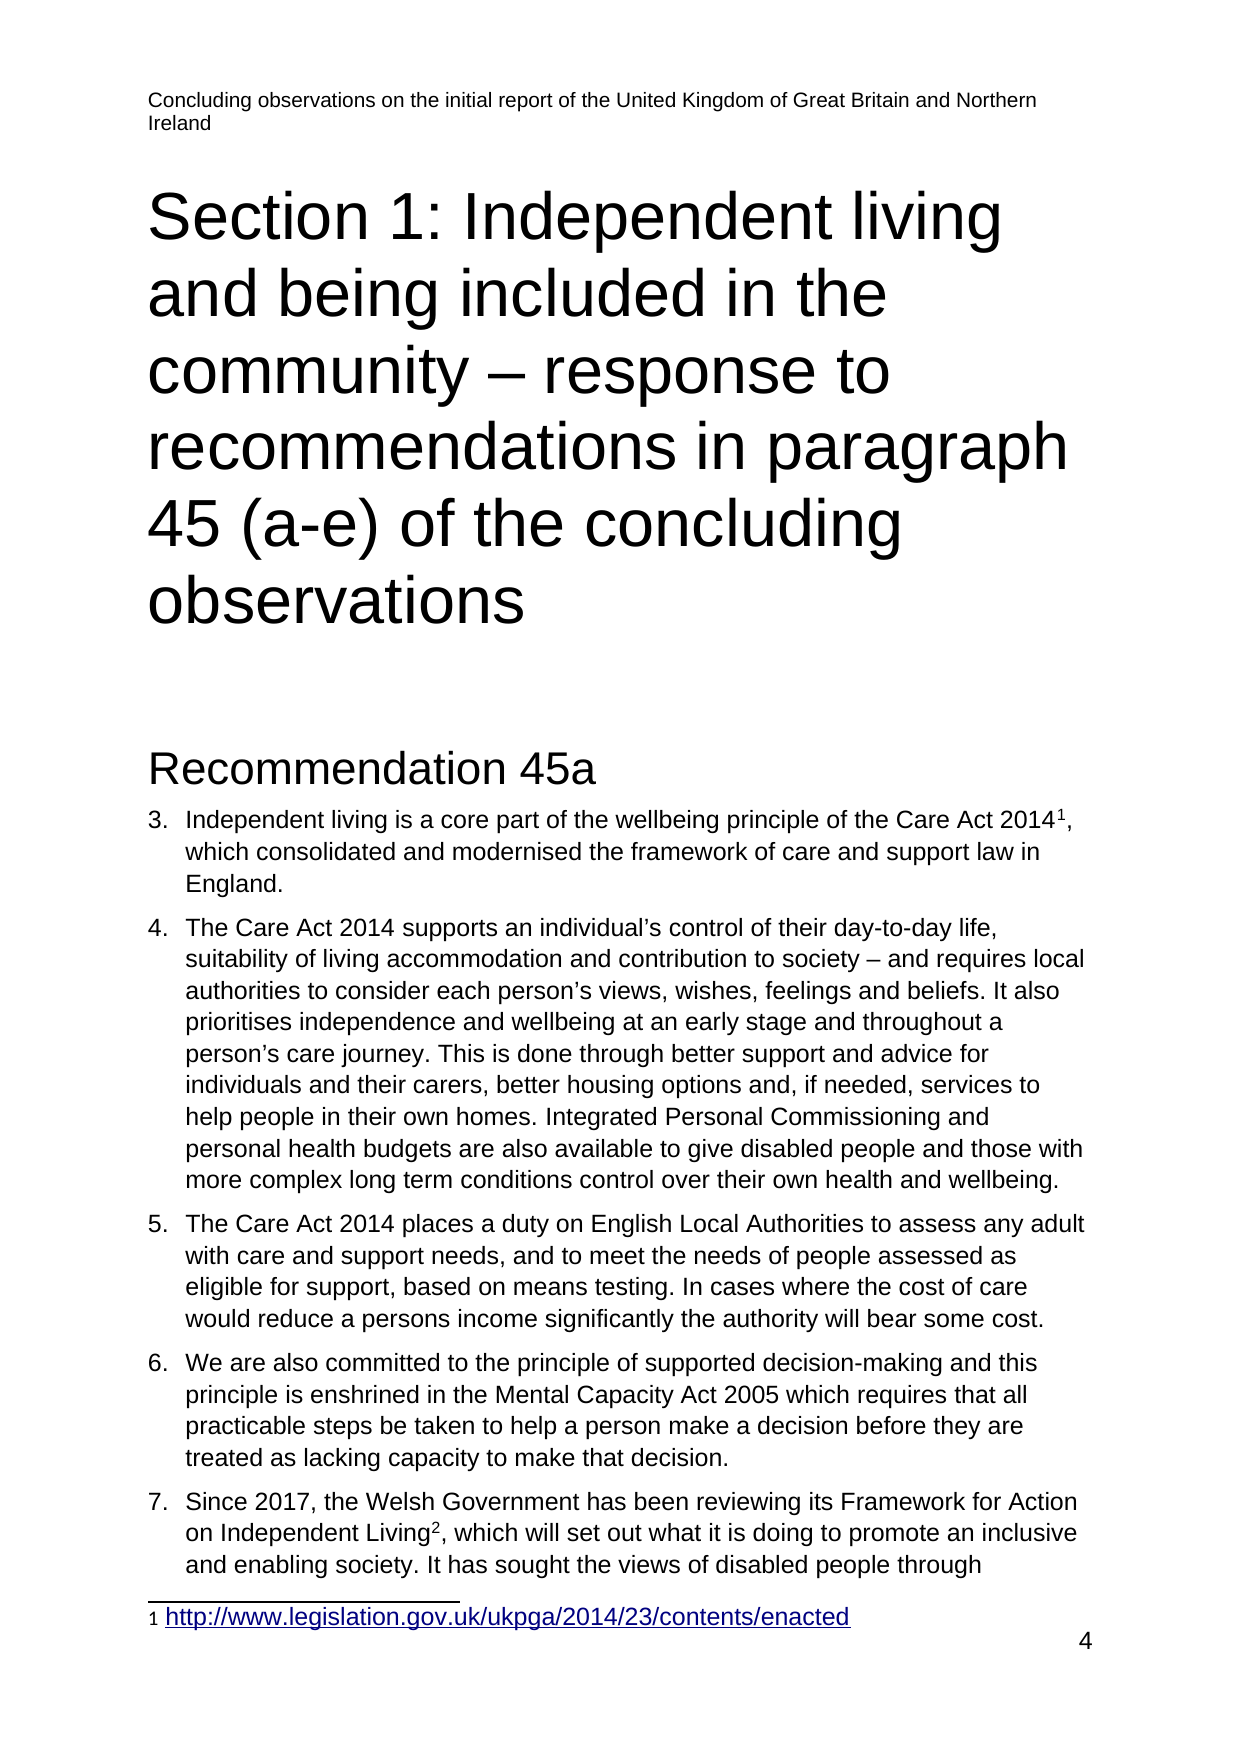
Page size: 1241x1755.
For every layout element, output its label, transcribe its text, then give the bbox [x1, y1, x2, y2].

list The Care Act 2014 places a duty on English Local Authorities to assess any adult with care and support needs, and to meet the needs of people assessed as eligible for support, based on means testing. In cases where the cost of care would reduce a persons income significantly the authority will bear some cost. [148, 1209, 1093, 1333]
list We are also committed to the principle of supported decision-making and this principle is enshrined in the Mental Capacity Act 2005 which requires that all practicable steps be taken to help a person make a decision before they are treated as lacking capacity to make that decision. [148, 1348, 1093, 1471]
list Since 2017, the Welsh Government has been reviewing its Framework for Action on Independent Living, which will set out what it is doing to promote an inclusive and enabling society. It has sought the views of disabled people through [148, 1487, 1093, 1579]
list Independent living is a core part of the wellbeing principle of the Care Act 2014, which consolidated and modernised the framework of care and support law in England. [148, 806, 1093, 897]
list http://www.legislation.gov.uk/ukpga/2014/23/contents/enacted [148, 1602, 1093, 1631]
subtitle Recommendation 45a [148, 741, 1093, 794]
subtitle Section 1: Independent living and being included in the community – response to recommendations in paragraph 45 (a-e) of the concluding observations [148, 177, 1093, 637]
list The Care Act 2014 supports an individual’s control of their day-to-day life, suitability of living accommodation and contribution to society – and requires local authorities to consider each person’s views, wishes, feelings and beliefs. It also prioritises independence and wellbeing at an early stage and throughout a person’s care journey. This is done through better support and advice for individuals and their carers, better housing options and, if needed, services to help people in their own homes. Integrated Personal Commissioning and personal health budgets are also available to give disabled people and those with more complex long term conditions control over their own health and wellbeing. [148, 913, 1093, 1194]
